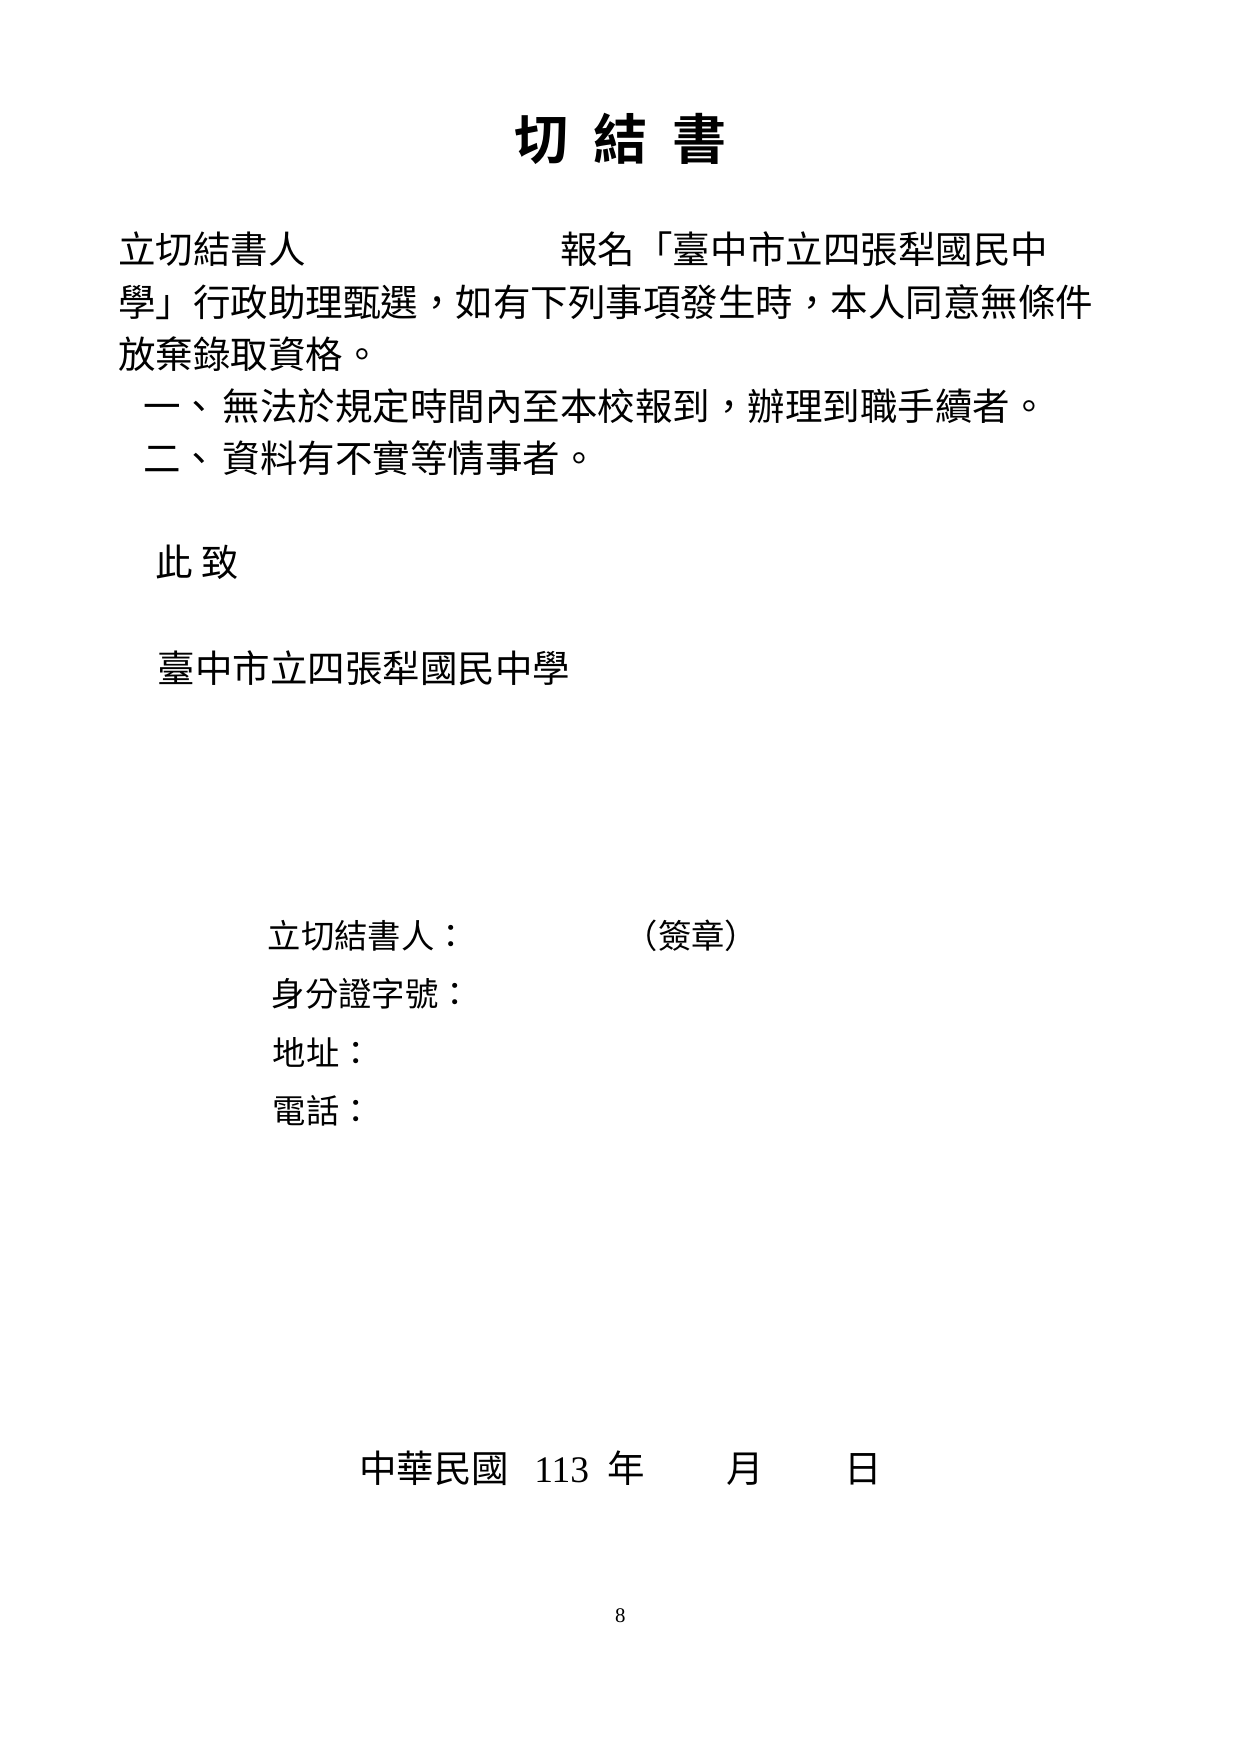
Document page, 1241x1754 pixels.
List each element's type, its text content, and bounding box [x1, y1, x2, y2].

text 臺中市立四張犁國民中學 [118, 639, 1122, 693]
list 無法於規定時間內至本校報到，辦理到職手續者。 [143, 378, 1122, 431]
text 立切結書人 報名「臺中市立四張犁國民中學」行政助理甄選，如有下列事項發生時，本人同意無條件放棄錄取資格。 [118, 222, 1122, 378]
text 立切結書人： （簽章） [118, 902, 1122, 960]
text 切 結 書 [118, 118, 1122, 170]
text 電話： [118, 1077, 1122, 1135]
text 中華民國 113 年0 0月0 0日 [118, 1438, 1122, 1493]
list 資料有不實等情事者。 [143, 431, 1122, 483]
text 此 致 [118, 535, 1122, 587]
text 身分證字號： [118, 960, 1122, 1018]
text 地址： [118, 1018, 1122, 1077]
